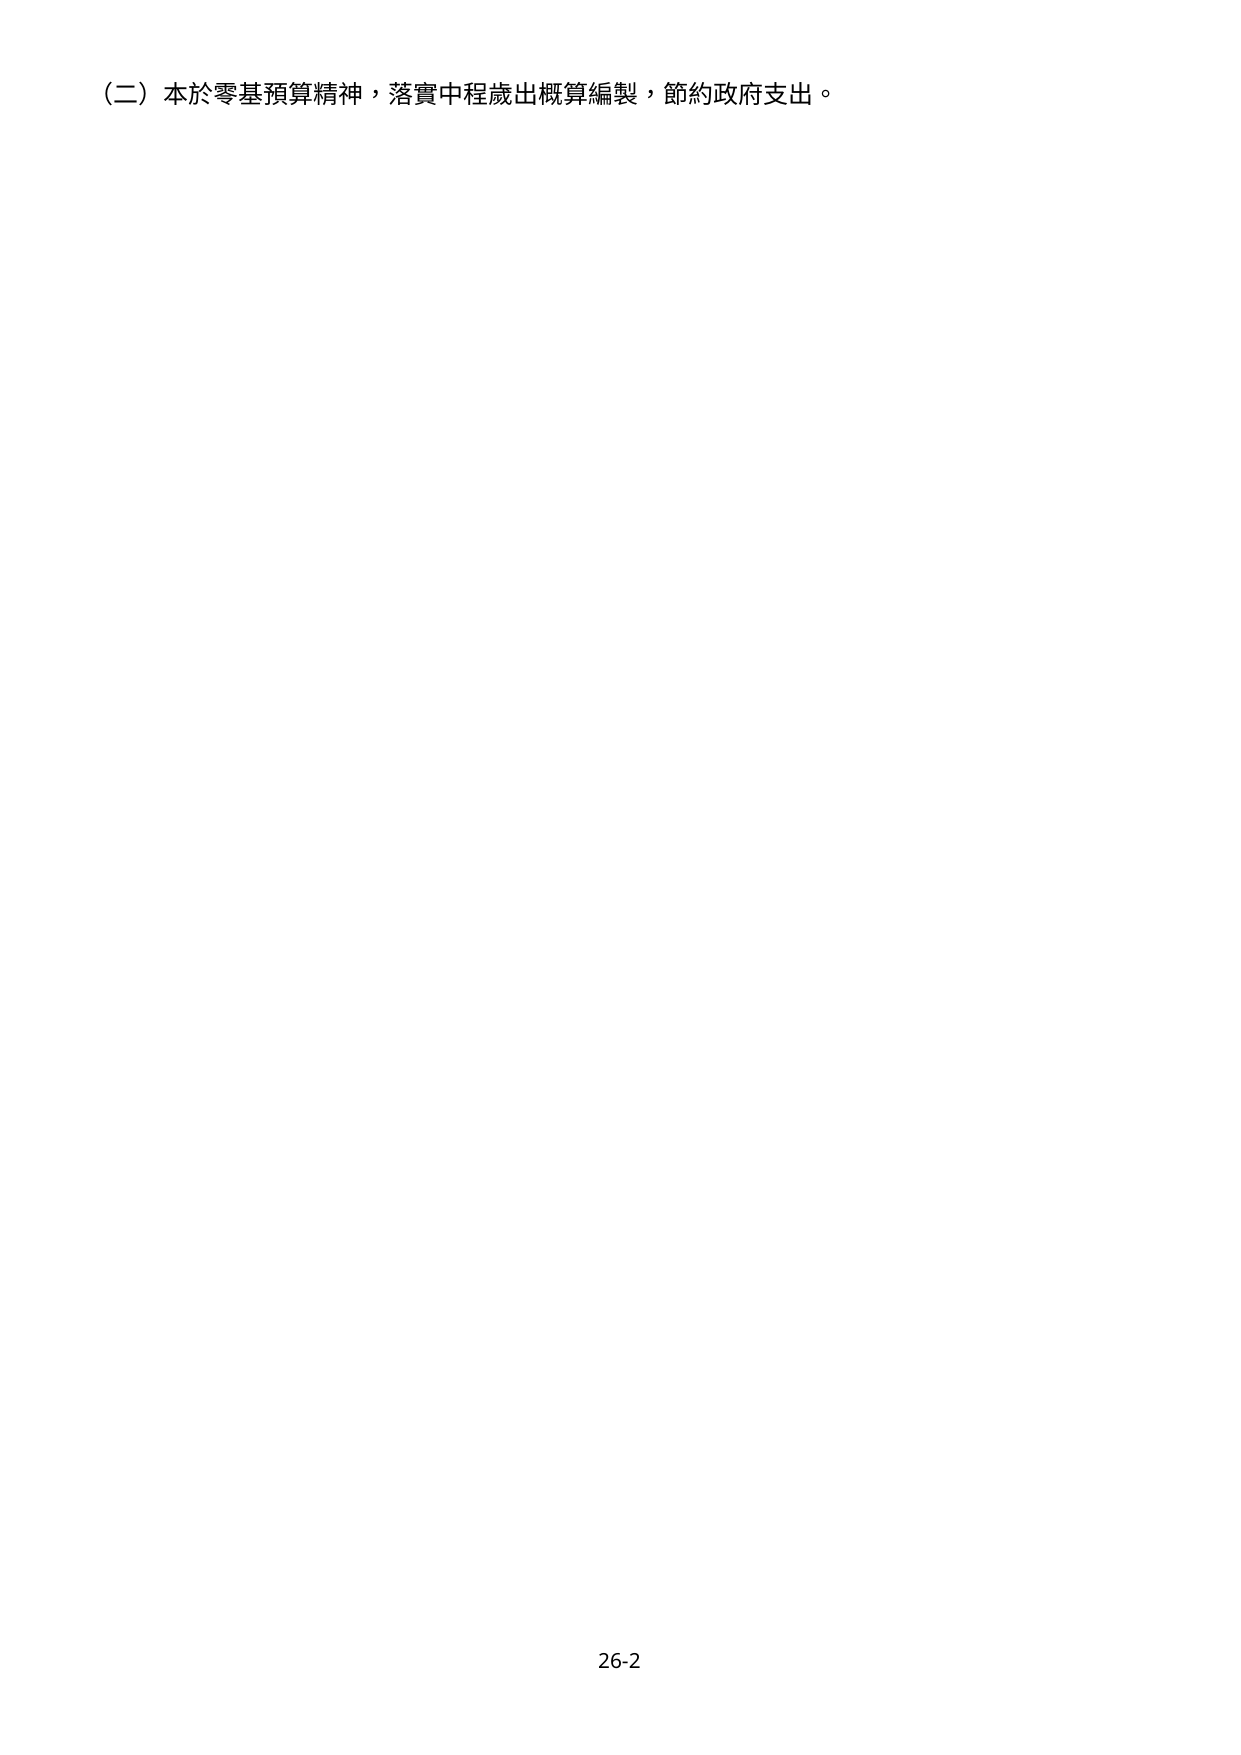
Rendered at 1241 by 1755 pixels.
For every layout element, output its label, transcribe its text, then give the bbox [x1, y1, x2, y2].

text （二）本於零基預算精神，落實中程歲出概算編製，節約政府支出。 [89, 75, 1152, 111]
